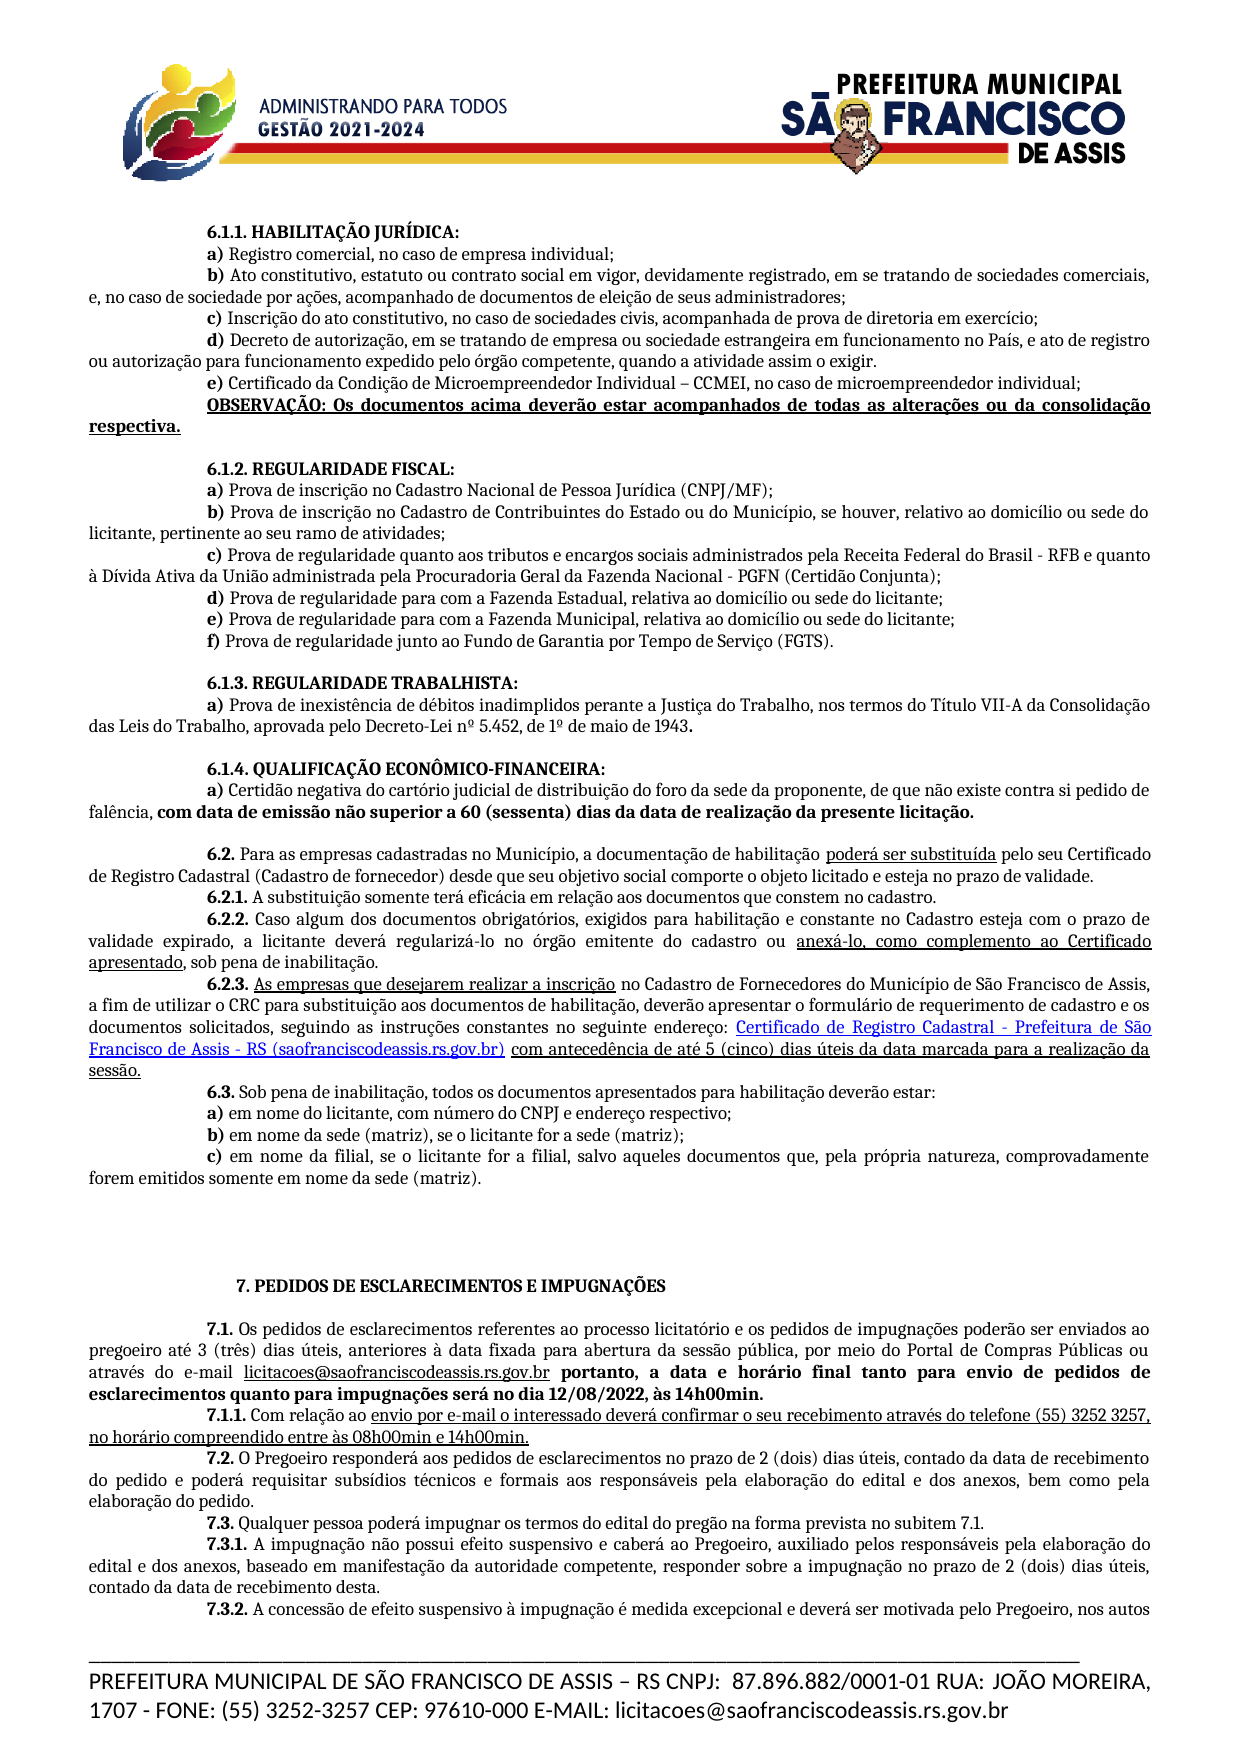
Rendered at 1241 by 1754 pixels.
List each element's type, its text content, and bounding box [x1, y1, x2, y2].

text 6.2.1. A substituição somente terá eficácia em relação aos documentos que constem no cadastro. [89, 887, 1152, 909]
text 6.1.1. HABILITAÇÃO JURÍDICA: [89, 222, 1152, 243]
text c) Inscrição do ato constitutivo, no caso de sociedades civis, acompanhada de prova de diretoria em exercício; [89, 308, 1152, 329]
text a) Registro comercial, no caso de empresa individual; [89, 243, 1152, 265]
text e) Prova de regularidade para com a Fazenda Municipal, relativa ao domicílio ou sede do licitante; [89, 609, 1152, 631]
text 6.3. Sob pena de inabilitação, todos os documentos apresentados para habilitação deverão estar: [89, 1081, 1152, 1103]
text b) em nome da sede (matriz), se o licitante for a sede (matriz); [89, 1124, 1152, 1146]
text 7.3.2. A concessão de efeito suspensivo à impugnação é medida excepcional e deverá ser motivada pelo Pregoeiro, nos autos [89, 1599, 1152, 1620]
text 6.2.2. Caso algum dos documentos obrigatórios, exigidos para habilitação e constante no Cadastro esteja com o prazo de validade expirado, a licitante deverá regularizá-lo no órgão emitente do cadastro ou anexá-lo, como complemento ao Certificado apresentado, sob pena de inabilitação. [89, 909, 1152, 973]
text a) Prova de inscrição no Cadastro Nacional de Pessoa Jurídica (CNPJ/MF); [89, 479, 1152, 501]
text 6.1.4. QUALIFICAÇÃO ECONÔMICO-FINANCEIRA: [89, 758, 1152, 780]
text 7.3.1. A impugnação não possui efeito suspensivo e caberá ao Pregoeiro, auxiliado pelos responsáveis pela elaboração do edital e dos anexos, baseado em manifestação da autoridade competente, responder sobre a impugnação no prazo de 2 (dois) dias úteis, contado da data de recebimento desta. [89, 1534, 1152, 1599]
text c) Prova de regularidade quanto aos tributos e encargos sociais administrados pela Receita Federal do Brasil - RFB e quanto à Dívida Ativa da União administrada pela Procuradoria Geral da Fazenda Nacional - PGFN (Certidão Conjunta); [89, 544, 1152, 587]
text 6.1.2. REGULARIDADE FISCAL: [89, 458, 1152, 479]
text b) Ato constitutivo, estatuto ou contrato social em vigor, devidamente registrado, em se tratando de sociedades comerciais, e, no caso de sociedade por ações, acompanhado de documentos de eleição de seus administradores; [89, 265, 1152, 308]
text f) Prova de regularidade junto ao Fundo de Garantia por Tempo de Serviço (FGTS). [89, 631, 1152, 652]
text a) em nome do licitante, com número do CNPJ e endereço respectivo; [89, 1103, 1152, 1124]
text 6.1.3. REGULARIDADE TRABALHISTA: [89, 673, 1152, 694]
text 6.2. Para as empresas cadastradas no Município, a documentação de habilitação poderá ser substituída pelo seu Certificado de Registro Cadastral (Cadastro de fornecedor) desde que seu objetivo social comporte o objeto licitado e esteja no prazo de validade. [89, 844, 1152, 887]
text OBSERVAÇÃO: Os documentos acima deverão estar acompanhados de todas as alterações ou da consolidação respectiva. [89, 394, 1152, 437]
text d) Decreto de autorização, em se tratando de empresa ou sociedade estrangeira em funcionamento no País, e ato de registro ou autorização para funcionamento expedido pelo órgão competente, quando a atividade assim o exigir. [89, 329, 1152, 372]
text b) Prova de inscrição no Cadastro de Contribuintes do Estado ou do Município, se houver, relativo ao domicílio ou sede do licitante, pertinente ao seu ramo de atividades; [89, 501, 1152, 544]
text a) Prova de inexistência de débitos inadimplidos perante a Justiça do Trabalho, nos termos do Título VII-A da Consolidação das Leis do Trabalho, aprovada pelo Decreto-Lei nº 5.452, de 1º de maio de 1943. [89, 694, 1152, 738]
text 7. PEDIDOS DE ESCLARECIMENTOS E IMPUGNAÇÕES [89, 1275, 1152, 1297]
text 7.2. O Pregoeiro responderá aos pedidos de esclarecimentos no prazo de 2 (dois) dias úteis, contado da data de recebimento do pedido e poderá requisitar subsídios técnicos e formais aos responsáveis pela elaboração do edital e dos anexos, bem como pela elaboração do pedido. [89, 1448, 1152, 1512]
text 7.1. Os pedidos de esclarecimentos referentes ao processo licitatório e os pedidos de impugnações poderão ser enviados ao pregoeiro até 3 (três) dias úteis, anteriores à data fixada para abertura da sessão pública, por meio do Portal de Compras Públicas ou através do e-mail licitacoes@saofranciscodeassis.rs.gov.br portanto, a data e horário final tanto para envio de pedidos de esclarecimentos quanto para impugnações será no dia 12/08/2022, às 14h00min. [89, 1318, 1152, 1404]
text e) Certificado da Condição de Microempreendedor Individual – CCMEI, no caso de microempreendedor individual; [89, 372, 1152, 394]
text 6.2.3. As empresas que desejarem realizar a inscrição no Cadastro de Fornecedores do Município de São Francisco de Assis, a fim de utilizar o CRC para substituição aos documentos de habilitação, deverão apresentar o formulário de requerimento de cadastro e os documentos solicitados, seguindo as instruções constantes no seguinte endereço: Certificado de Registro Cadastral - Prefeitura de São Francisco de Assis - RS (saofranciscodeassis.rs.gov.br) com antecedência de até 5 (cinco) dias úteis da data marcada para a realização da sessão. [89, 973, 1152, 1081]
text 7.3. Qualquer pessoa poderá impugnar os termos do edital do pregão na forma prevista no subitem 7.1. [89, 1512, 1152, 1534]
text a) Certidão negativa do cartório judicial de distribuição do foro da sede da proponente, de que não existe contra si pedido de falência, com data de emissão não superior a 60 (sessenta) dias da data de realização da presente licitação. [89, 780, 1152, 823]
text c) em nome da filial, se o licitante for a filial, salvo aqueles documentos que, pela própria natureza, comprovadamente forem emitidos somente em nome da sede (matriz). [89, 1146, 1152, 1189]
text d) Prova de regularidade para com a Fazenda Estadual, relativa ao domicílio ou sede do licitante; [89, 587, 1152, 609]
text 7.1.1. Com relação ao envio por e-mail o interessado deverá confirmar o seu recebimento através do telefone (55) 3252 3257, no horário compreendido entre às 08h00min e 14h00min. [89, 1404, 1152, 1448]
